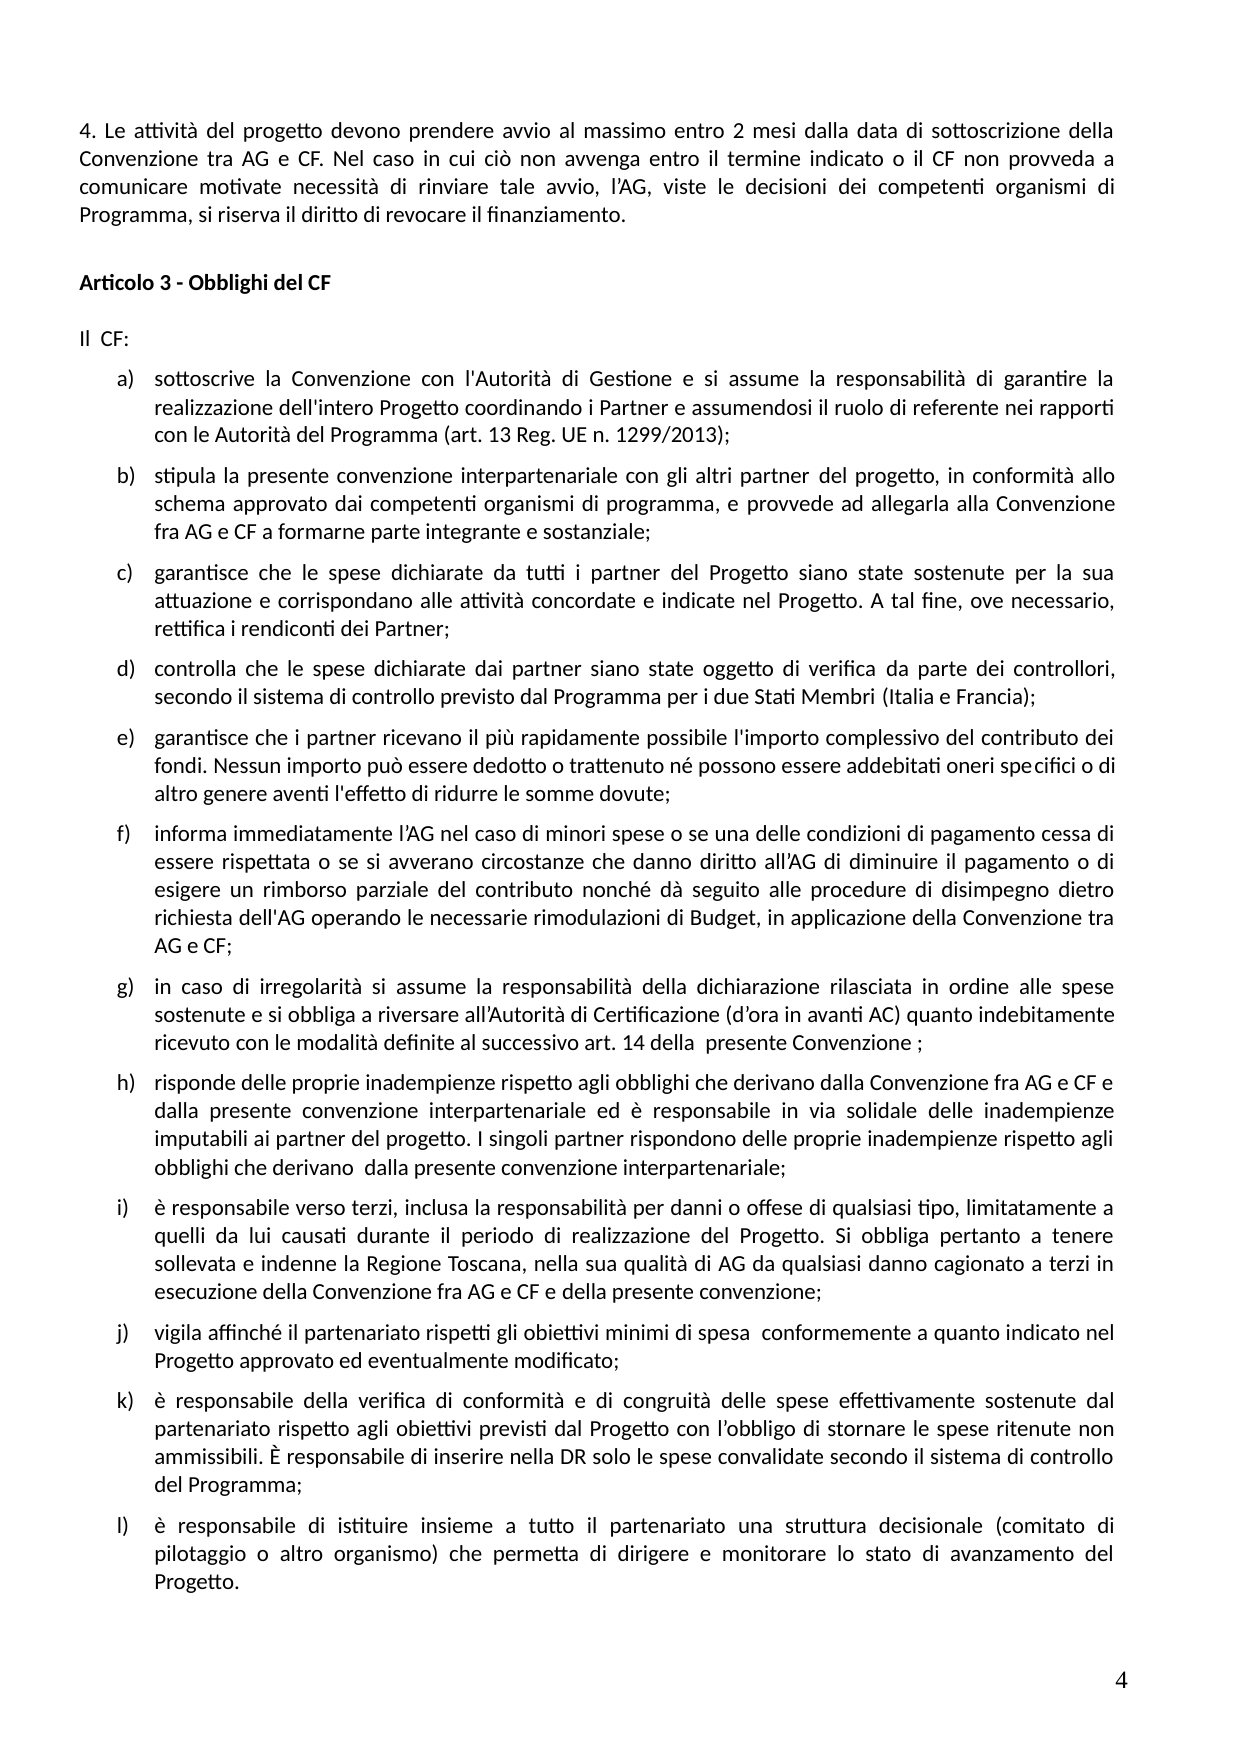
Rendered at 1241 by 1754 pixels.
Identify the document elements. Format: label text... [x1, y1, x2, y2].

table_cell 4. Le attività del progetto devono prendere avvio al massimo entro 2 mesi dalla data di sottoscrizione della Convenzione tra AG e CF. Nel caso in cui ciò non avvenga entro il termine indicato o il CF non provveda a comunicare motivate necessità di rinviare tale avvio, l’AG, viste le decisioni dei competenti organismi di Programma, si riserva il diritto di revocare il finanziamento. [74, 83, 1122, 262]
table_cell Articolo 3 - Obblighi del CF Il CF: sottoscrive la Convenzione con l'Autorità di Gestione e si assume la responsabilità di garantire la realizzazione dell'intero Progetto coordinando i Partner e assumendosi il ruolo di referente nei rapporti con le Autorità del Programma (art. 13 Reg. UE n. 1299/2013); stipula la presente convenzione interpartenariale con gli altri partner del progetto, in conformità allo schema approvato dai competenti organismi di programma, e provvede ad allegarla alla Convenzione fra AG e CF a formarne parte integrante e sostanziale; garantisce che le spese dichiarate da tutti i partner del Progetto siano state sostenute per la sua attuazione e corrispondano alle attività concordate e indicate nel Progetto. A tal fine, ove necessario, rettifica i rendiconti dei Partner; controlla che le spese dichiarate dai partner siano state oggetto di verifica da parte dei controllori, secondo il sistema di controllo previsto dal Programma per i due Stati Membri (Italia e Francia); garantisce che i partner ricevano il più rapidamente possibile l'importo complessivo del contributo dei fondi. Nessun importo può essere dedotto o trattenuto né possono essere addebitati oneri specifici o di altro genere aventi l'effetto di ridurre le somme dovute; informa immediatamente l’AG nel caso di minori spese o se una delle condizioni di pagamento cessa di essere rispettata o se si avverano circostanze che danno diritto all’AG di diminuire il pagamento o di esigere un rimborso parziale del contributo nonché dà seguito alle procedure di disimpegno dietro richiesta dell'AG operando le necessarie rimodulazioni di Budget, in applicazione della Convenzione tra AG e CF; in caso di irregolarità si assume la responsabilità della dichiarazione rilasciata in ordine alle spese sostenute e si obbliga a riversare all’Autorità di Certificazione (d’ora in avanti AC) quanto indebitamente ricevuto con le modalità definite al successivo art. 14 della presente Convenzione ; risponde delle proprie inadempienze rispetto agli obblighi che derivano dalla Convenzione fra AG e CF e dalla presente convenzione interpartenariale ed è responsabile in via solidale delle inadempienze imputabili ai partner del progetto. I singoli partner rispondono delle proprie inadempienze rispetto agli obblighi che derivano dalla presente convenzione interpartenariale; è responsabile verso terzi, inclusa la responsabilità per danni o offese di qualsiasi tipo, limitatamente a quelli da lui causati durante il periodo di realizzazione del Progetto. Si obbliga pertanto a tenere sollevata e indenne la Regione Toscana, nella sua qualità di AG da qualsiasi danno cagionato a terzi in esecuzione della Convenzione fra AG e CF e della presente convenzione; vigila affinché il partenariato rispetti gli obiettivi minimi di spesa conformemente a quanto indicato nel Progetto approvato ed eventualmente modificato; è responsabile della verifica di conformità e di congruità delle spese effettivamente sostenute dal partenariato rispetto agli obiettivi previsti dal Progetto con l’obbligo di stornare le spese ritenute non ammissibili. È responsabile di inserire nella DR solo le spese convalidate secondo il sistema di controllo del Programma; è responsabile di istituire insieme a tutto il partenariato una struttura decisionale (comitato di pilotaggio o altro organismo) che permetta di dirigere e monitorare lo stato di avanzamento del Progetto. [74, 262, 1122, 1601]
